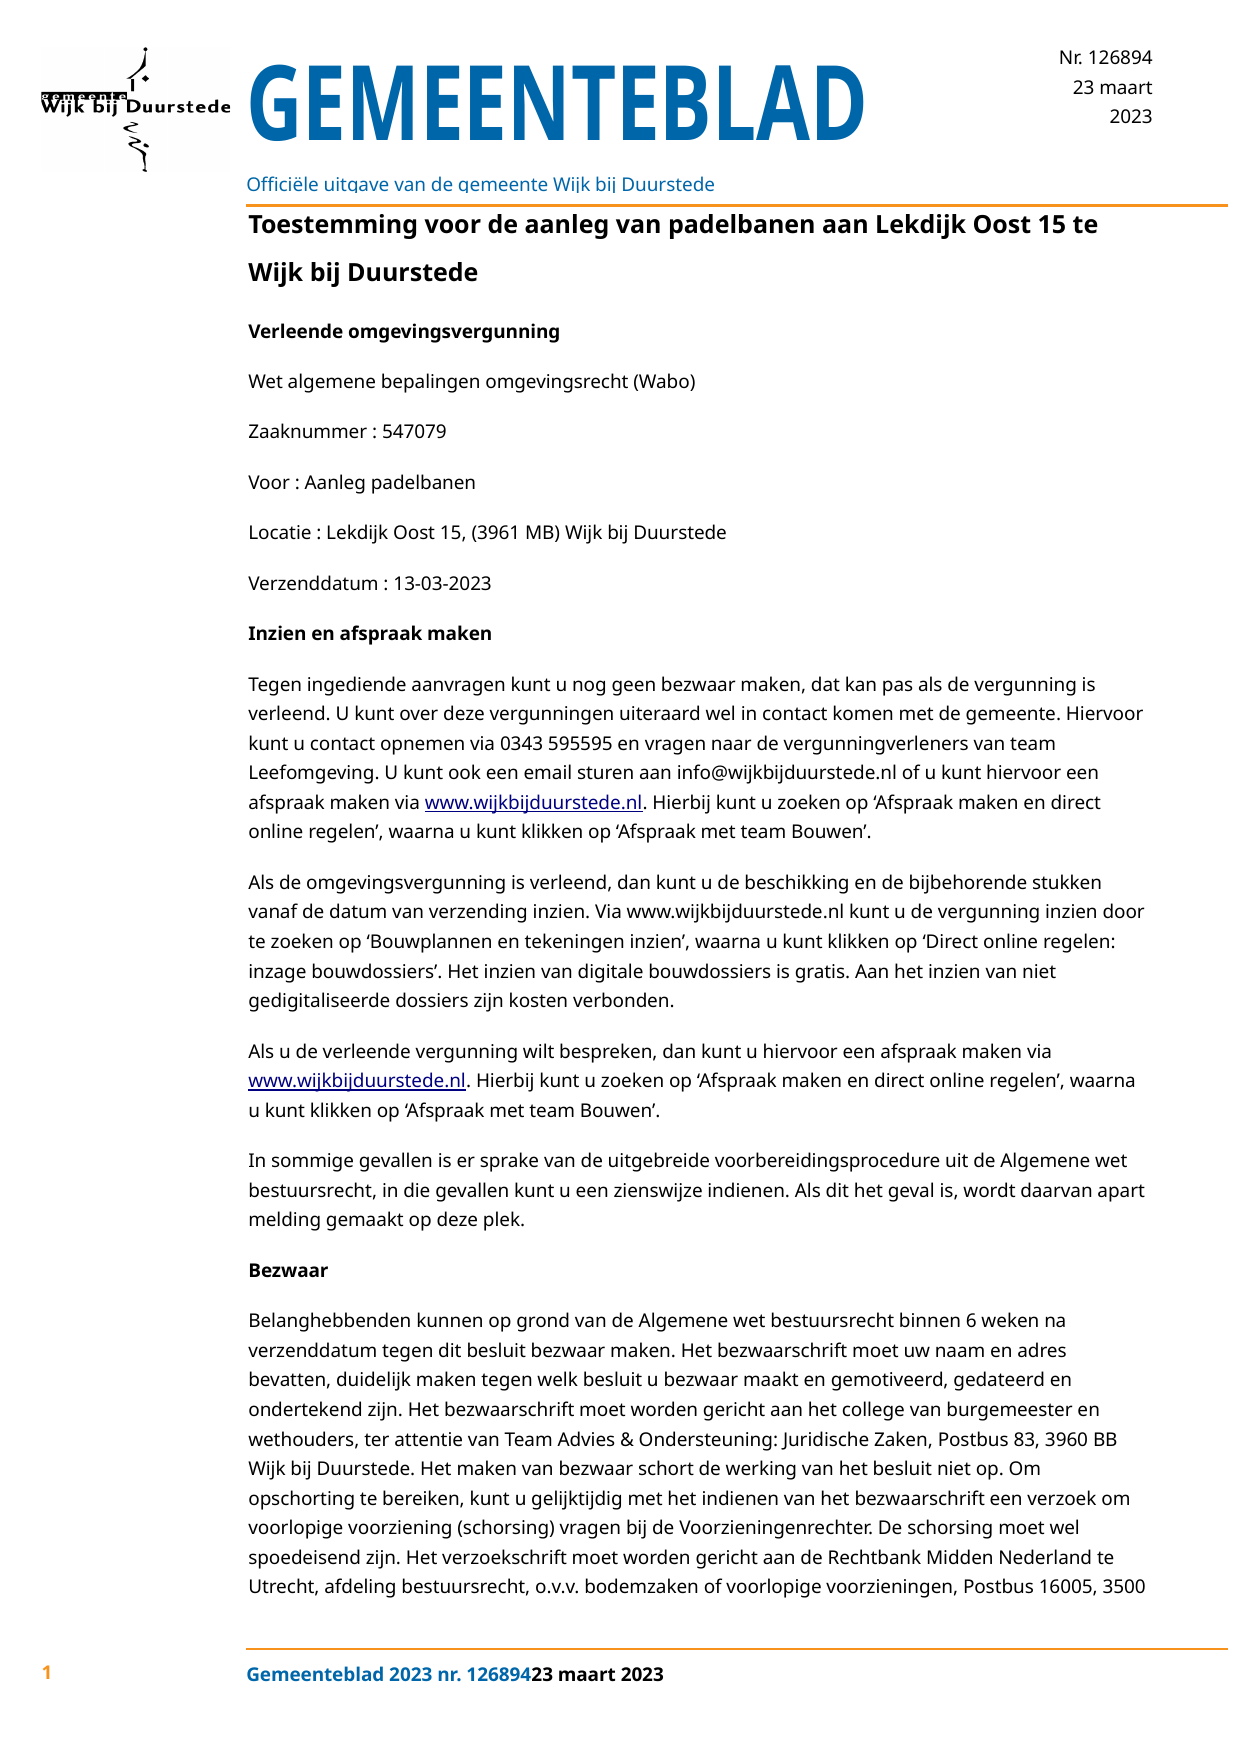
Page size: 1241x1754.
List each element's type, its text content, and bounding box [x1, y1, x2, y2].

text Voor : Aanleg padelbanen [248, 469, 1152, 495]
text Locatie : Lekdijk Oost 15, (3961 MB) Wijk bij Duurstede [248, 519, 1152, 545]
text Wet algemene bepalingen omgevingsrecht (Wabo) [248, 368, 1152, 394]
text Als u de verleende vergunning wilt bespreken, dan kunt u hiervoor een afspraak maken via www.wijkbijduurstede.nl. Hierbij kunt u zoeken op ‘Afspraak maken en direct online regelen’, waarna u kunt klikken op ‘Afspraak met team Bouwen’. [248, 1038, 1152, 1123]
text Bezwaar [248, 1257, 1152, 1283]
text In sommige gevallen is er sprake van de uitgebreide voorbereidingsprocedure uit de Algemene wet bestuursrecht, in die gevallen kunt u een zienswijze indienen. Als dit het geval is, wordt daarvan apart melding gemaakt op deze plek. [248, 1147, 1152, 1232]
text Als de omgevingsvergunning is verleend, dan kunt u de beschikking en de bijbehorende stukken vanaf de datum van verzending inzien. Via www.wijkbijduurstede.nl kunt u de vergunning inzien door te zoeken op ‘Bouwplannen en tekeningen inzien’, waarna u kunt klikken op ‘Direct online regelen: inzage bouwdossiers’. Het inzien van digitale bouwdossiers is gratis. Aan het inzien van niet gedigitaliseerde dossiers zijn kosten verbonden. [248, 869, 1152, 1013]
text Verzenddatum : 13-03-2023 [248, 570, 1152, 596]
text Toestemming voor de aanleg van padelbanen aan Lekdijk Oost 15 te Wijk bij Duurstede [248, 207, 1152, 288]
picture [41, 47, 231, 172]
text Belanghebbenden kunnen op grond van de Algemene wet bestuursrecht binnen 6 weken na verzenddatum tegen dit besluit bezwaar maken. Het bezwaarschrift moet uw naam en adres bevatten, duidelijk maken tegen welk besluit u bezwaar maakt en gemotiveerd, gedateerd en ondertekend zijn. Het bezwaarschrift moet worden gericht aan het college van burgemeester en wethouders, ter attentie van Team Advies & Ondersteuning: Juridische Zaken, Postbus 83, 3960 BB Wijk bij Duurstede. Het maken van bezwaar schort de werking van het besluit niet op. Om opschorting te bereiken, kunt u gelijktijdig met het indienen van het bezwaarschrift een verzoek om voorlopige voorziening (schorsing) vragen bij de Voorzieningenrechter. De schorsing moet wel spoedeisend zijn. Het verzoekschrift moet worden gericht aan de Rechtbank Midden Nederland te Utrecht, afdeling bestuursrecht, o.v.v. bodemzaken of voorlopige voorzieningen, Postbus 16005, 3500 [248, 1307, 1152, 1599]
text Inzien en afspraak maken [248, 620, 1152, 646]
text Verleende omgevingsvergunning [248, 318, 1152, 344]
text Zaaknummer : 547079 [248, 419, 1152, 444]
text Tegen ingediende aanvragen kunt u nog geen bezwaar maken, dat kan pas als de vergunning is verleend. U kunt over deze vergunningen uiteraard wel in contact komen met de gemeente. Hiervoor kunt u contact opnemen via 0343 595595 en vragen naar de vergunningverleners van team Leefomgeving. U kunt ook een email sturen aan info@wijkbijduurstede.nl of u kunt hiervoor een afspraak maken via www.wijkbijduurstede.nl. Hierbij kunt u zoeken op ‘Afspraak maken en direct online regelen’, waarna u kunt klikken op ‘Afspraak met team Bouwen’. [248, 671, 1152, 844]
